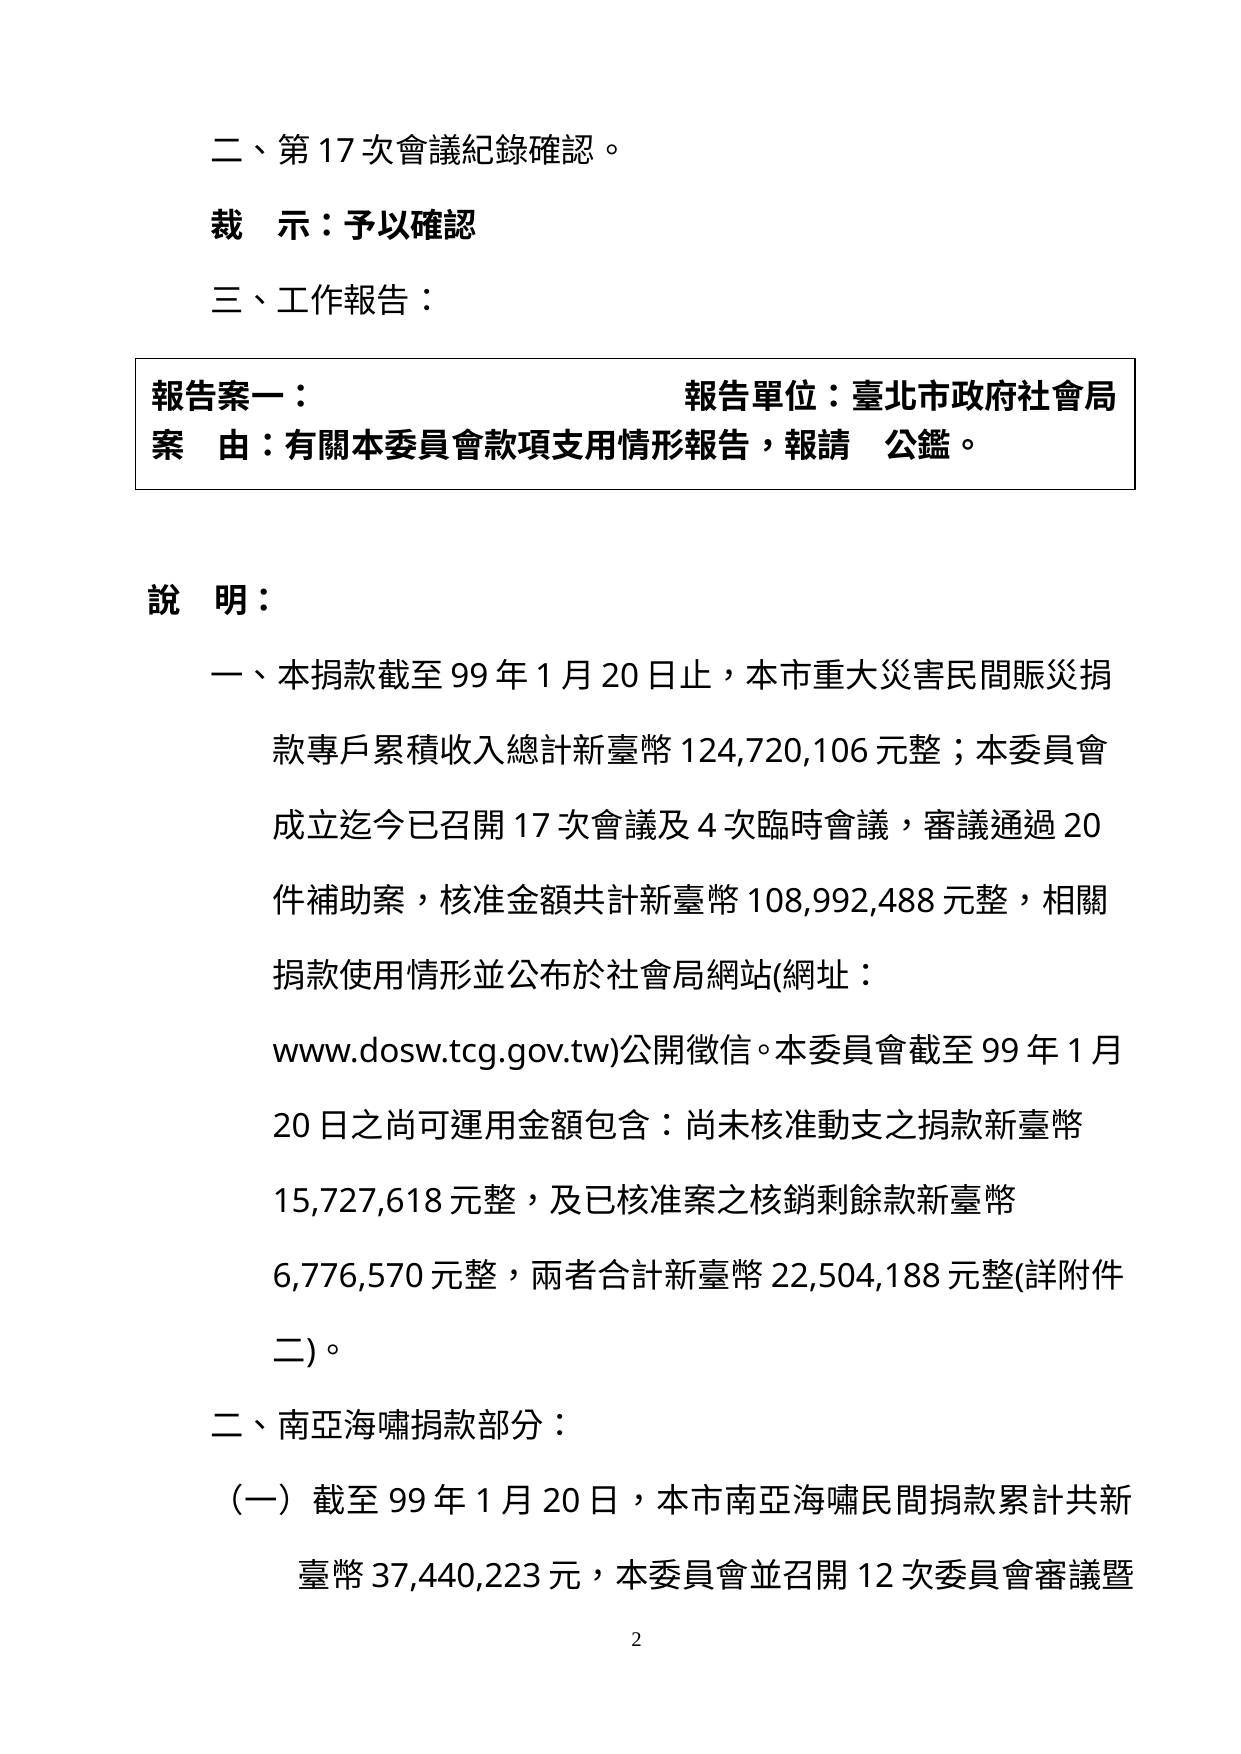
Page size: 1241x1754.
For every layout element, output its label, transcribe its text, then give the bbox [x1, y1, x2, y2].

text （一）截至99年1月20日，本市南亞海嘯民間捐款累計共新臺幣37,440,223元，本委員會並召開12次委員會審議暨執行單位進度報告（第6~17次會議（不含第14次會議），另加開1次臨時會議），核准補助5案，核准金額共計新臺幣37,440,223元；其中臺灣雨水利用協會之「斯里蘭卡供水系統援助計畫」因合作單位無法如期提出修正計畫書，且無法配合提供相關核銷正本或具有代表性之證明文件，該協會於第15次會議（提案二）提案撤銷計畫，經委員會決議同意撤案。 [210, 1461, 1135, 1611]
text 裁 示：予以確認 [210, 186, 1125, 261]
text 報告案一： 報告單位：臺北市政府社會局 [151, 367, 1119, 419]
text 二、第17次會議紀錄確認。 [210, 111, 1125, 186]
text 三、工作報告： [148, 261, 1125, 336]
text 二、南亞海嘯捐款部分： [210, 1386, 1125, 1461]
text 說 明： [148, 561, 1125, 636]
text 案 由：有關本委員會款項支用情形報告，報請 公鑑。 [151, 419, 1119, 467]
text 一、本捐款截至99年1月20日止，本市重大災害民間賑災捐款專戶累積收入總計新臺幣124,720,106元整；本委員會成立迄今已召開17次會議及4次臨時會議，審議通過20件補助案，核准金額共計新臺幣108,992,488元整，相關捐款使用情形並公布於社會局網站(網址：www.dosw.tcg.gov.tw)公開徵信。本委員會截至99年1月20日之尚可運用金額包含：尚未核准動支之捐款新臺幣15,727,618元整，及已核准案之核銷剩餘款新臺幣6,776,570元整，兩者合計新臺幣22,504,188元整(詳附件二)。 [210, 636, 1125, 1386]
